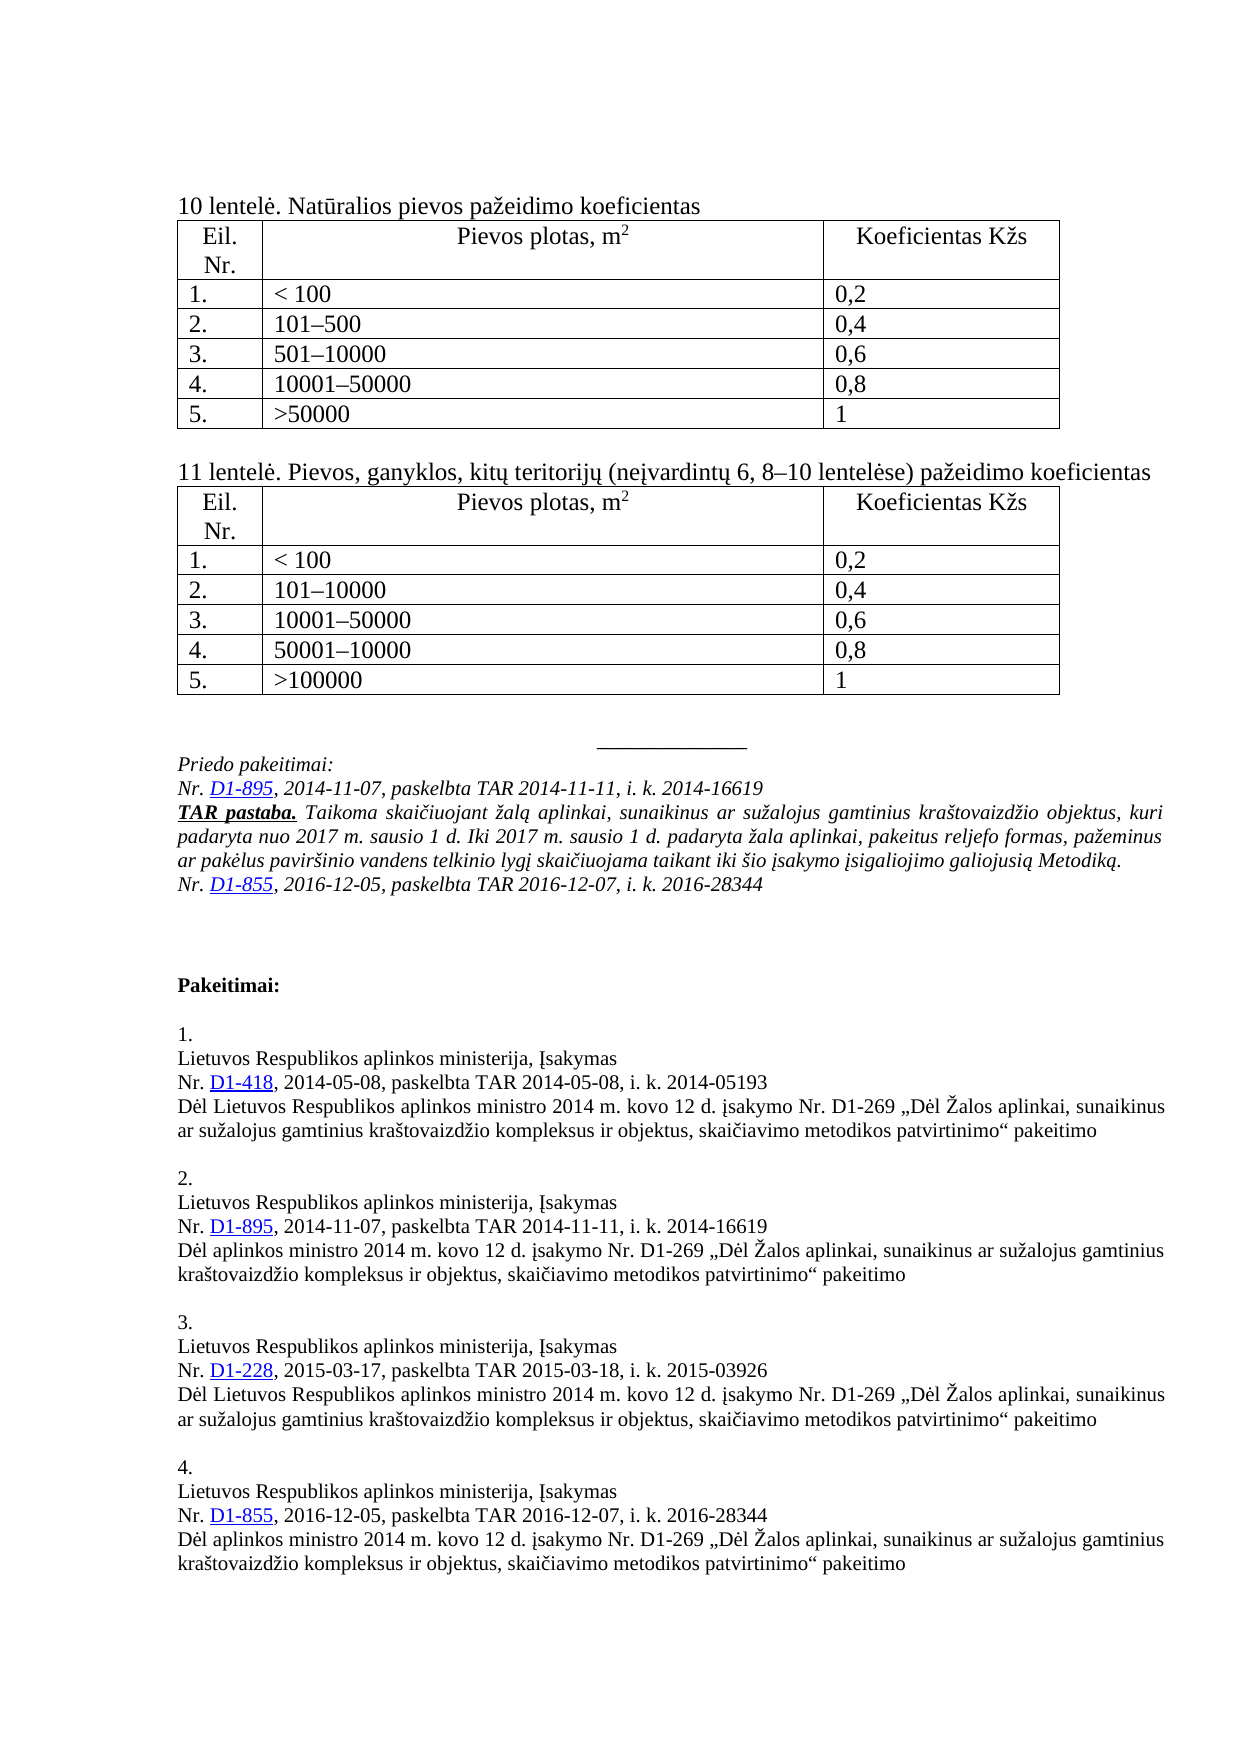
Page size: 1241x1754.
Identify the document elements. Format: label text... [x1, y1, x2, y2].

table_cell 501–10000 [263, 339, 823, 368]
table_cell 4. [178, 369, 262, 398]
table_cell < 100 [263, 280, 823, 308]
table_cell 0,8 [824, 369, 1059, 398]
text Dėl aplinkos ministro 2014 m. kovo 12 d. įsakymo Nr. D1-269 „Dėl Žalos aplinkai, sunaikinus ar sužalojus gamtinius kraštovaizdžio kompleksus ir objektus, skaičiavimo metodikos patvirtinimo“ pakeitimo [177, 1527, 1166, 1575]
table_cell 1. [178, 546, 262, 574]
table_cell 2. [178, 309, 262, 338]
text Lietuvos Respublikos aplinkos ministerija, Įsakymas [177, 1479, 1166, 1503]
text Lietuvos Respublikos aplinkos ministerija, Įsakymas [177, 1046, 1166, 1069]
text 3. [177, 1310, 1166, 1334]
text 4. [177, 1454, 1166, 1479]
table_cell 5. [178, 665, 262, 693]
table_cell 1. [178, 280, 262, 308]
text Nr. D1-855, 2016-12-05, paskelbta TAR 2016-12-07, i. k. 2016-28344 [177, 872, 1166, 896]
text Lietuvos Respublikos aplinkos ministerija, Įsakymas [177, 1334, 1166, 1358]
table_cell 0,6 [824, 605, 1059, 634]
table_cell < 100 [263, 546, 823, 574]
table_cell 4. [178, 635, 262, 664]
table_cell >50000 [263, 399, 823, 427]
table_cell 5. [178, 399, 262, 427]
text Dėl Lietuvos Respublikos aplinkos ministro 2014 m. kovo 12 d. įsakymo Nr. D1-269 „Dėl Žalos aplinkai, sunaikinus ar sužalojus gamtinius kraštovaizdžio kompleksus ir objektus, skaičiavimo metodikos patvirtinimo“ pakeitimo [177, 1382, 1166, 1431]
table_cell 3. [178, 339, 262, 368]
text Pakeitimai: [177, 973, 1166, 997]
text Nr. D1-895, 2014-11-07, paskelbta TAR 2014-11-11, i. k. 2014-16619 [177, 1214, 1166, 1238]
table_cell 0,4 [824, 309, 1059, 338]
table_header Eil. Nr. [178, 487, 262, 544]
table_cell 2. [178, 575, 262, 604]
table_cell 1 [824, 665, 1059, 693]
table_header Koeficientas Kžs [824, 487, 1059, 544]
text Nr. D1-895, 2014-11-07, paskelbta TAR 2014-11-11, i. k. 2014-16619 [177, 776, 1166, 800]
text TAR pastaba. Taikoma skaičiuojant žalą aplinkai, sunaikinus ar sužalojus gamtinius kraštovaizdžio objektus, kuri padaryta nuo 2017 m. sausio 1 d. Iki 2017 m. sausio 1 d. padaryta žala aplinkai, pakeitus reljefo formas, pažeminus ar pakėlus paviršinio vandens telkinio lygį skaičiuojama taikant iki šio įsakymo įsigaliojimo galiojusią Metodiką. [177, 800, 1166, 872]
table_cell 50001–10000 [263, 635, 823, 664]
table_cell 0,2 [824, 280, 1059, 308]
table_header Pievos plotas, m2 [263, 487, 823, 544]
text ____________ [177, 723, 1166, 752]
text Nr. D1-418, 2014-05-08, paskelbta TAR 2014-05-08, i. k. 2014-05193 [177, 1069, 1166, 1094]
table_cell 10001–50000 [263, 605, 823, 634]
table_cell 0,6 [824, 339, 1059, 368]
text 11 lentelė. Pievos, ganyklos, kitų teritorijų (neįvardintų 6, 8–10 lentelėse) pažeidimo koeficientas [177, 457, 1166, 486]
table_cell 101–10000 [263, 575, 823, 604]
table_cell 0,4 [824, 575, 1059, 604]
text Priedo pakeitimai: [177, 752, 1166, 776]
text Nr. D1-855, 2016-12-05, paskelbta TAR 2016-12-07, i. k. 2016-28344 [177, 1503, 1166, 1527]
table_header Pievos plotas, m2 [263, 221, 823, 278]
text 10 lentelė. Natūralios pievos pažeidimo koeficientas [177, 191, 1166, 220]
table_cell 0,2 [824, 546, 1059, 574]
text Nr. D1-228, 2015-03-17, paskelbta TAR 2015-03-18, i. k. 2015-03926 [177, 1358, 1166, 1382]
text Dėl Lietuvos Respublikos aplinkos ministro 2014 m. kovo 12 d. įsakymo Nr. D1-269 „Dėl Žalos aplinkai, sunaikinus ar sužalojus gamtinius kraštovaizdžio kompleksus ir objektus, skaičiavimo metodikos patvirtinimo“ pakeitimo [177, 1094, 1166, 1142]
text Dėl aplinkos ministro 2014 m. kovo 12 d. įsakymo Nr. D1-269 „Dėl Žalos aplinkai, sunaikinus ar sužalojus gamtinius kraštovaizdžio kompleksus ir objektus, skaičiavimo metodikos patvirtinimo“ pakeitimo [177, 1238, 1166, 1286]
text 1. [177, 1021, 1166, 1046]
table_cell 101–500 [263, 309, 823, 338]
table_cell 3. [178, 605, 262, 634]
table_cell 0,8 [824, 635, 1059, 664]
table_header Eil. Nr. [178, 221, 262, 278]
table_cell 10001–50000 [263, 369, 823, 398]
table_cell 1 [824, 399, 1059, 427]
text Lietuvos Respublikos aplinkos ministerija, Įsakymas [177, 1190, 1166, 1214]
text 2. [177, 1166, 1166, 1190]
table_header Koeficientas Kžs [824, 221, 1059, 278]
table_cell >100000 [263, 665, 823, 693]
